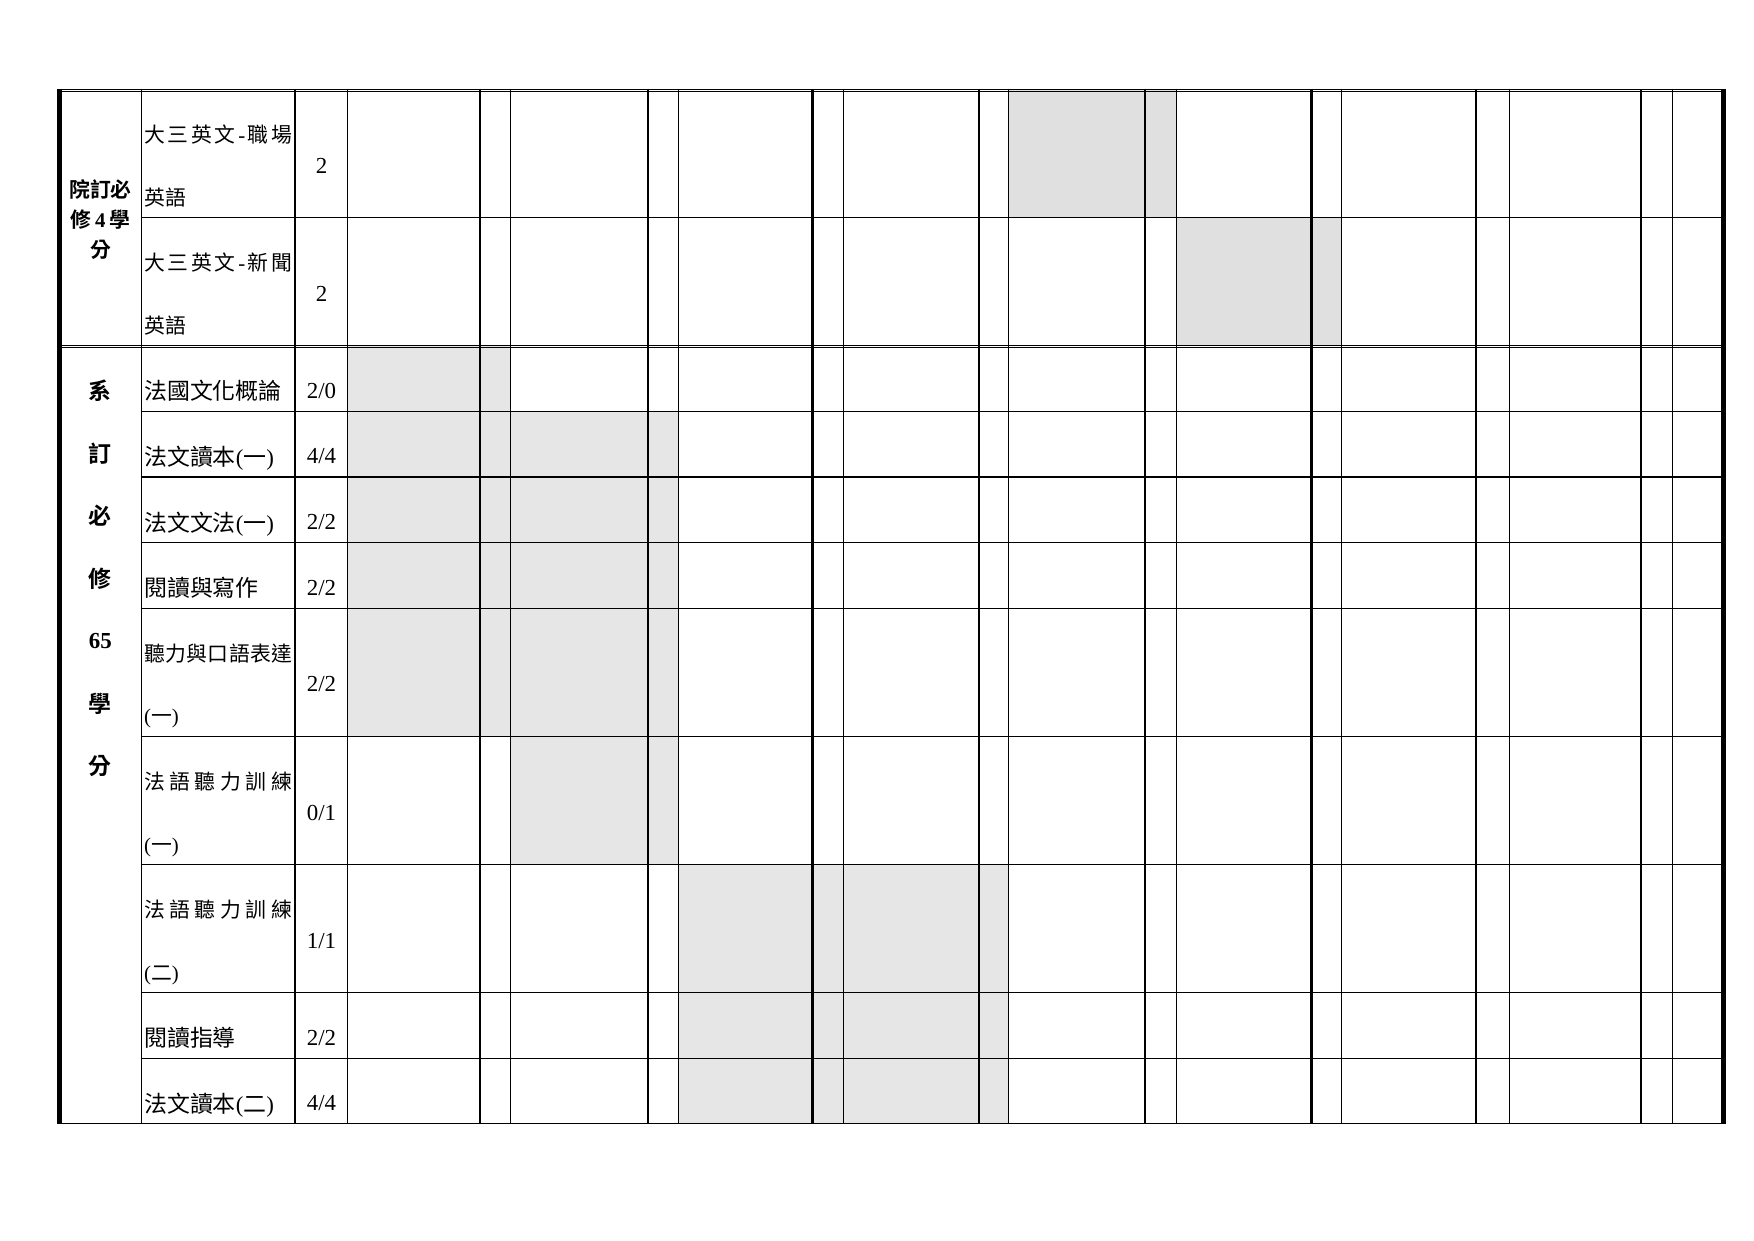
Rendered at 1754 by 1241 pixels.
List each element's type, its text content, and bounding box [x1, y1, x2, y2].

table_cell [1177, 737, 1310, 864]
table_cell [814, 1059, 843, 1123]
table_cell [814, 865, 843, 992]
table_cell [1009, 737, 1144, 864]
table_cell [1477, 412, 1509, 476]
table_cell [1673, 92, 1721, 217]
table_cell 法國文化概論 [142, 348, 294, 411]
table_cell [481, 1059, 510, 1123]
table_cell [1177, 543, 1310, 608]
table_cell [1177, 478, 1310, 542]
table_cell [679, 478, 811, 542]
table_cell [649, 993, 678, 1058]
table_cell [348, 218, 479, 345]
table_cell [679, 737, 811, 864]
table_cell [980, 1059, 1008, 1123]
table_cell [511, 865, 647, 992]
table_cell [1510, 92, 1640, 217]
table_cell [844, 543, 978, 608]
table_cell [649, 609, 678, 736]
table_cell [1673, 1059, 1721, 1123]
table_cell [348, 348, 479, 411]
table_cell [1313, 218, 1341, 345]
table_cell 大三英文-新聞英語 [142, 218, 294, 345]
table_cell [1146, 218, 1176, 345]
table_cell [980, 478, 1008, 542]
table_cell [1177, 609, 1310, 736]
table_cell [814, 348, 843, 411]
table_cell [1146, 412, 1176, 476]
table_cell [1342, 348, 1475, 411]
table_cell [481, 609, 510, 736]
table_cell [1342, 92, 1475, 217]
table_cell [1510, 348, 1640, 411]
table_cell [1510, 1059, 1640, 1123]
table_cell [1177, 92, 1310, 217]
table_cell [980, 92, 1008, 217]
table_cell [1510, 543, 1640, 608]
table_cell [1642, 609, 1672, 736]
table_cell [844, 993, 978, 1058]
table_cell [844, 478, 978, 542]
table_cell [1642, 92, 1672, 217]
table_cell [481, 92, 510, 217]
table_cell [481, 543, 510, 608]
table_cell [1146, 865, 1176, 992]
table_cell [814, 478, 843, 542]
table_cell [481, 478, 510, 542]
table_cell [844, 737, 978, 864]
table_cell [1510, 865, 1640, 992]
table_cell [1177, 412, 1310, 476]
table_cell [1673, 543, 1721, 608]
table_cell [1177, 218, 1310, 345]
table_cell [348, 92, 479, 217]
table_cell [1673, 478, 1721, 542]
table_cell [1009, 348, 1144, 411]
table_cell [649, 543, 678, 608]
table_cell 1/1 [296, 865, 347, 992]
table_cell [649, 348, 678, 411]
table_cell [679, 865, 811, 992]
table_cell [1313, 609, 1341, 736]
table_cell [1313, 993, 1341, 1058]
table_cell 法語聽力訓練(二) [142, 865, 294, 992]
table_cell [511, 543, 647, 608]
table_cell [1342, 865, 1475, 992]
table_cell [649, 737, 678, 864]
table_cell [814, 543, 843, 608]
table_cell 2 [296, 218, 347, 345]
table_cell [1146, 92, 1176, 217]
table_cell [844, 348, 978, 411]
table_cell [1146, 348, 1176, 411]
table_cell [1313, 478, 1341, 542]
table_cell [1510, 478, 1640, 542]
table_cell [814, 412, 843, 476]
table_cell 閱讀與寫作 [142, 543, 294, 608]
table_cell [1673, 993, 1721, 1058]
table_cell [649, 1059, 678, 1123]
table_cell [511, 609, 647, 736]
table_cell 閱讀指導 [142, 993, 294, 1058]
table_cell [1510, 737, 1640, 864]
table_cell [1477, 1059, 1509, 1123]
table_cell [1009, 478, 1144, 542]
table_cell [1642, 478, 1672, 542]
table_cell [348, 609, 479, 736]
table_cell [1673, 865, 1721, 992]
table_cell [980, 543, 1008, 608]
table_cell [348, 412, 479, 476]
table_cell [1673, 218, 1721, 345]
table_cell [1177, 348, 1310, 411]
table_cell [1477, 993, 1509, 1058]
table_cell 大三英文-職場英語 [142, 92, 294, 217]
table_cell [844, 609, 978, 736]
table_cell [1642, 218, 1672, 345]
table_cell 法文讀本(一) [142, 412, 294, 476]
table_cell [1510, 993, 1640, 1058]
table_cell [1009, 218, 1144, 345]
table_cell [481, 348, 510, 411]
table_cell [1313, 412, 1341, 476]
table_cell [1313, 348, 1341, 411]
table_cell 法文文法(一) [142, 478, 294, 542]
table_cell [844, 1059, 978, 1123]
table_cell [679, 543, 811, 608]
table_cell [980, 218, 1008, 345]
table_cell 2/2 [296, 478, 347, 542]
table_cell [1477, 478, 1509, 542]
table_cell [980, 737, 1008, 864]
table_cell [511, 348, 647, 411]
table_cell [1313, 1059, 1341, 1123]
table_cell 院訂必修4學分 [62, 92, 141, 345]
table_cell [1673, 737, 1721, 864]
table_cell [1146, 993, 1176, 1058]
table_cell [844, 92, 978, 217]
table_cell [814, 993, 843, 1058]
table_cell [649, 865, 678, 992]
table_cell [980, 348, 1008, 411]
table_cell 聽力與口語表達(一) [142, 609, 294, 736]
table_cell [1642, 412, 1672, 476]
table_cell [1177, 1059, 1310, 1123]
table_cell [649, 478, 678, 542]
table_cell [1642, 1059, 1672, 1123]
table_cell [814, 218, 843, 345]
table_cell [1642, 348, 1672, 411]
table_cell [1009, 92, 1144, 217]
table_cell [1673, 348, 1721, 411]
table_cell [511, 1059, 647, 1123]
table_cell [1510, 218, 1640, 345]
table_cell [511, 92, 647, 217]
table_cell [649, 92, 678, 217]
table_cell [679, 348, 811, 411]
table_cell [348, 478, 479, 542]
table_cell [1477, 609, 1509, 736]
table_cell [1477, 543, 1509, 608]
table_cell [649, 218, 678, 345]
table_cell 2/2 [296, 543, 347, 608]
table_cell 4/4 [296, 1059, 347, 1123]
table_cell [1673, 412, 1721, 476]
table_cell [348, 865, 479, 992]
table_cell [1009, 412, 1144, 476]
table_cell [679, 1059, 811, 1123]
table_cell [1009, 609, 1144, 736]
table_cell [1177, 865, 1310, 992]
table_cell 2/2 [296, 609, 347, 736]
table_cell [980, 993, 1008, 1058]
table_cell 0/1 [296, 737, 347, 864]
table_cell [1009, 865, 1144, 992]
table_cell [1177, 993, 1310, 1058]
table_cell [1510, 609, 1640, 736]
table_cell [1146, 737, 1176, 864]
table_cell [1342, 478, 1475, 542]
table_cell [511, 737, 647, 864]
table_cell [679, 92, 811, 217]
table_cell [1146, 543, 1176, 608]
table_cell [1146, 478, 1176, 542]
table_cell [348, 1059, 479, 1123]
table_cell [1642, 543, 1672, 608]
table_cell [1146, 609, 1176, 736]
table_cell [348, 737, 479, 864]
table_cell [1313, 543, 1341, 608]
table_cell [980, 609, 1008, 736]
table_cell [481, 412, 510, 476]
table_cell [481, 865, 510, 992]
table_cell [1313, 92, 1341, 217]
table_cell [1313, 865, 1341, 992]
table_cell [511, 218, 647, 345]
table_cell [1342, 218, 1475, 345]
table_cell [348, 543, 479, 608]
table_cell [1642, 737, 1672, 864]
table_cell 系 訂 必 修 65 學 分 [62, 348, 141, 1123]
table_cell [481, 218, 510, 345]
table_cell [1342, 609, 1475, 736]
table_cell [1510, 412, 1640, 476]
table_cell 法語聽力訓練(一) [142, 737, 294, 864]
table_cell [1342, 993, 1475, 1058]
table_cell [844, 865, 978, 992]
table_cell 4/4 [296, 412, 347, 476]
table_cell [511, 412, 647, 476]
table_cell [814, 92, 843, 217]
table_cell [679, 609, 811, 736]
table_cell [1642, 993, 1672, 1058]
table_cell [980, 412, 1008, 476]
table_cell [1673, 609, 1721, 736]
table_cell [481, 737, 510, 864]
table_cell [1342, 412, 1475, 476]
table_cell [844, 412, 978, 476]
table_cell 法文讀本(二) [142, 1059, 294, 1123]
table_cell [814, 609, 843, 736]
table_cell [511, 993, 647, 1058]
table_cell 2 [296, 92, 347, 217]
table_cell 2/2 [296, 993, 347, 1058]
table_cell [1477, 92, 1509, 217]
table_cell [348, 993, 479, 1058]
table_cell [1477, 218, 1509, 345]
table_cell [1342, 1059, 1475, 1123]
table_cell [649, 412, 678, 476]
table_cell [679, 412, 811, 476]
table_cell [814, 737, 843, 864]
table_cell [1146, 1059, 1176, 1123]
table_cell [1477, 348, 1509, 411]
table_cell [1342, 543, 1475, 608]
table_cell [1477, 865, 1509, 992]
table_cell [844, 218, 978, 345]
table_cell [481, 993, 510, 1058]
table_cell 2/0 [296, 348, 347, 411]
table_cell [1009, 993, 1144, 1058]
table_cell [1642, 865, 1672, 992]
table_cell [1313, 737, 1341, 864]
table_cell [1477, 737, 1509, 864]
table_cell [679, 993, 811, 1058]
table_cell [511, 478, 647, 542]
table_cell [679, 218, 811, 345]
table_cell [980, 865, 1008, 992]
table_cell [1009, 543, 1144, 608]
table_cell [1009, 1059, 1144, 1123]
table_cell [1342, 737, 1475, 864]
